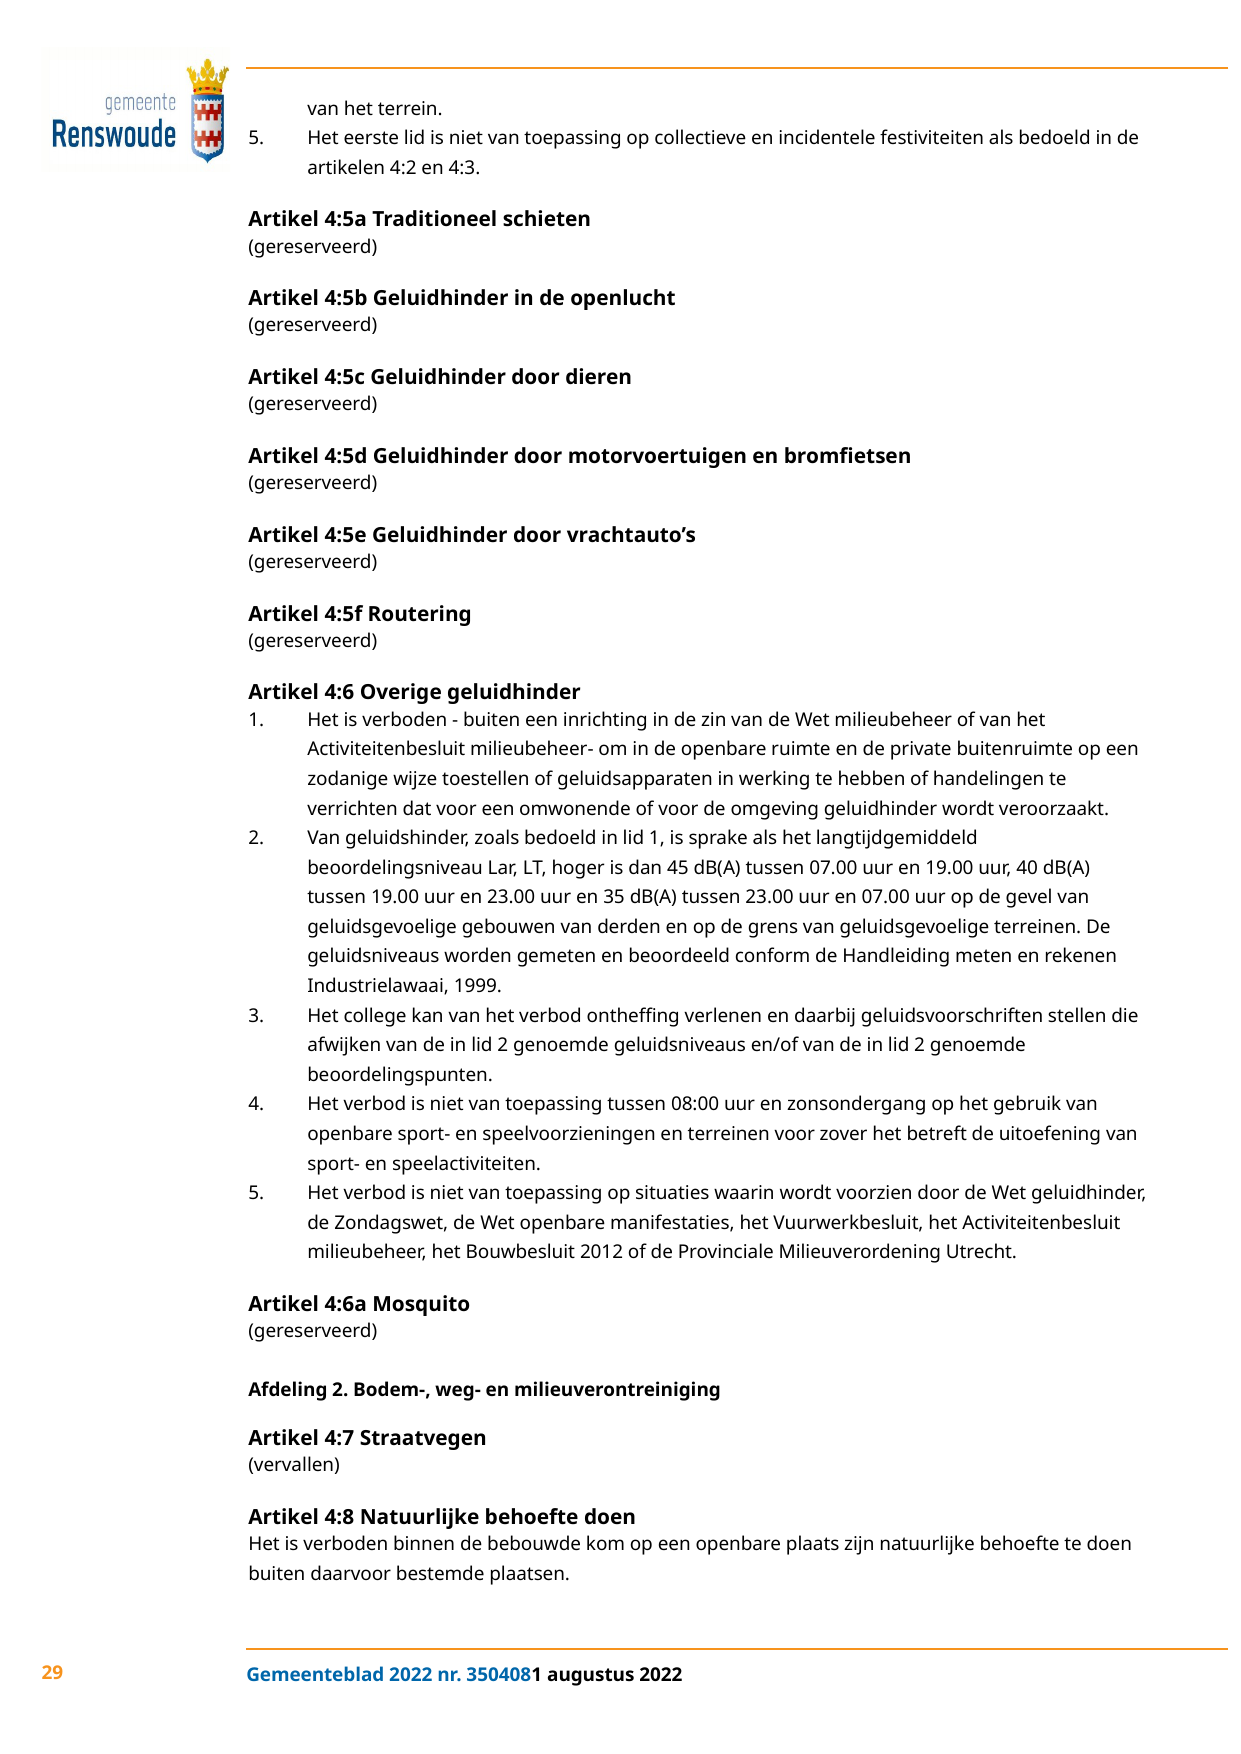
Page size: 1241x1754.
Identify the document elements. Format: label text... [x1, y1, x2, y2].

picture [41, 47, 231, 172]
text Het is verboden binnen de bebouwde kom op een openbare plaats zijn natuurlijke behoefte te doen buiten daarvoor bestemde plaatsen. [248, 1530, 1152, 1586]
list Van geluidshinder, zoals bedoeld in lid 1, is sprake als het langtijdgemiddeld beoordelingsniveau Lar, LT, hoger is dan 45 dB(A) tussen 07.00 uur en 19.00 uur, 40 dB(A) tussen 19.00 uur en 23.00 uur en 35 dB(A) tussen 23.00 uur en 07.00 uur op de gevel van geluidsgevoelige gebouwen van derden en op de grens van geluidsgevoelige terreinen. De geluidsniveaus worden gemeten en beoordeeld conform de Handleiding meten en rekenen Industrielawaai, 1999. [248, 824, 1152, 998]
text Artikel 4:5c Geluidhinder door dieren [248, 362, 1152, 391]
list Het verbod is niet van toepassing op situaties waarin wordt voorzien door de Wet geluidhinder, de Zondagswet, de Wet openbare manifestaties, het Vuurwerkbesluit, het Activiteitenbesluit milieubeheer, het Bouwbesluit 2012 of de Provinciale Milieuverordening Utrecht. [248, 1179, 1152, 1264]
text (gereserveerd) [248, 312, 1152, 337]
text Artikel 4:6a Mosquito [248, 1289, 1152, 1317]
text (vervallen) [248, 1451, 1152, 1477]
text Artikel 4:8 Natuurlijke behoefte doen [248, 1502, 1152, 1530]
text Artikel 4:6 Overige geluidhinder [248, 677, 1152, 706]
list Het eerste lid is niet van toepassing op collectieve en incidentele festiviteiten als bedoeld in de artikelen 4:2 en 4:3. [248, 124, 1152, 180]
list Het verbod is niet van toepassing tussen 08:00 uur en zonsondergang op het gebruik van openbare sport- en speelvoorzieningen en terreinen voor zover het betreft de uitoefening van sport- en speelactiviteiten. [248, 1091, 1152, 1175]
text Artikel 4:5e Geluidhinder door vrachtauto’s [248, 520, 1152, 548]
text (gereserveerd) [248, 391, 1152, 416]
text (gereserveerd) [248, 469, 1152, 495]
text (gereserveerd) [248, 233, 1152, 258]
text (gereserveerd) [248, 1317, 1152, 1343]
text Artikel 4:5b Geluidhinder in de openlucht [248, 283, 1152, 312]
text (gereserveerd) [248, 627, 1152, 653]
text (gereserveerd) [248, 548, 1152, 574]
text Artikel 4:5f Routering [248, 599, 1152, 627]
text Afdeling 2. Bodem-, weg- en milieuverontreiniging [248, 1376, 1152, 1402]
list Het college kan van het verbod ontheffing verlenen en daarbij geluidsvoorschriften stellen die afwijken van de in lid 2 genoemde geluidsniveaus en/of van de in lid 2 genoemde beoordelingspunten. [248, 1002, 1152, 1087]
text Artikel 4:5d Geluidhinder door motorvoertuigen en bromfietsen [248, 441, 1152, 469]
list Het is verboden - buiten een inrichting in de zin van de Wet milieubeheer of van het Activiteitenbesluit milieubeheer- om in de openbare ruimte en de private buitenruimte op een zodanige wijze toestellen of geluidsapparaten in werking te hebben of handelingen te verrichten dat voor een omwonende of voor de omgeving geluidhinder wordt veroorzaakt. [248, 706, 1152, 820]
list van het terrein. [248, 95, 1152, 121]
text Artikel 4:5a Traditioneel schieten [248, 204, 1152, 233]
text Artikel 4:7 Straatvegen [248, 1423, 1152, 1451]
